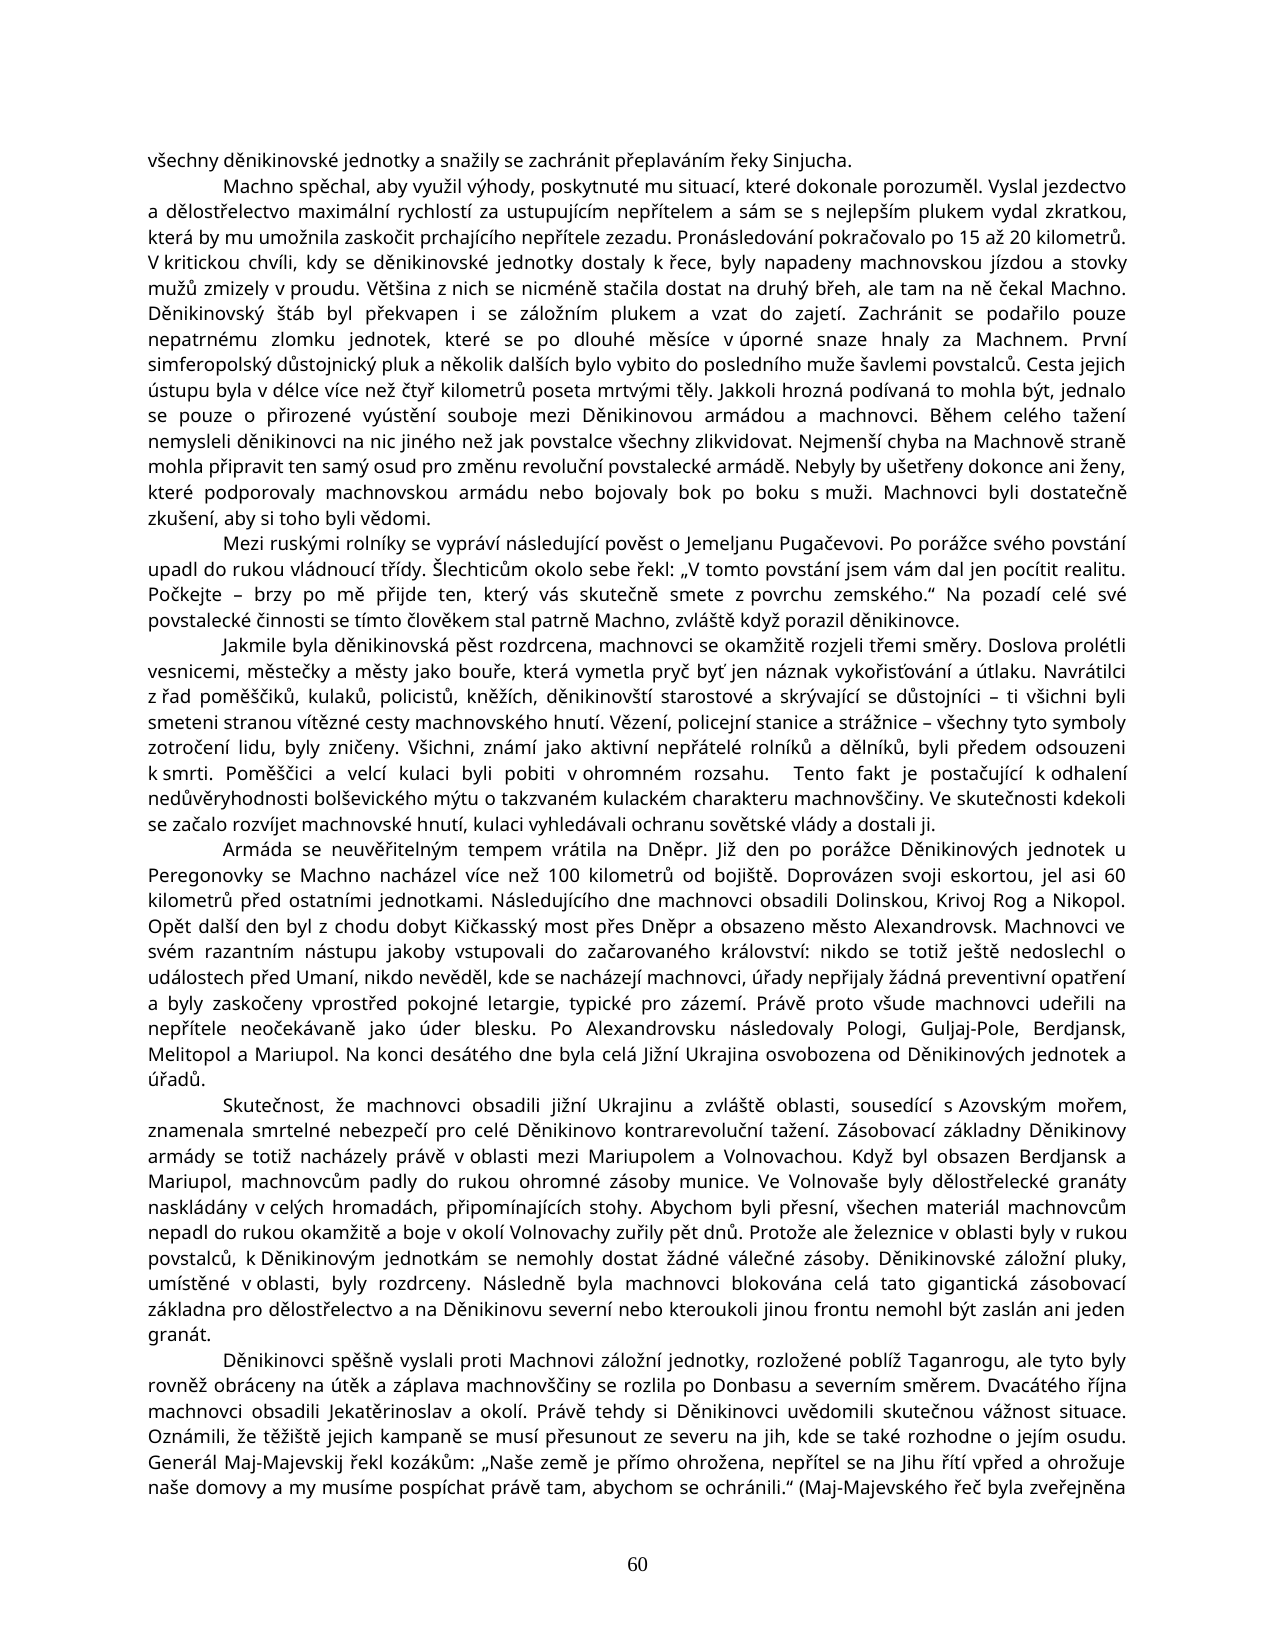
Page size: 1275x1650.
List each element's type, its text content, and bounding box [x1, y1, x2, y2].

text Machno spěchal, aby využil výhody, poskytnuté mu situací, které dokonale porozuměl. Vyslal jezdectvo a dělostřelectvo maximální rychlostí za ustupujícím nepřítelem a sám se s nejlepším plukem vydal zkratkou, která by mu umožnila zaskočit prchajícího nepřítele zezadu. Pronásledování pokračovalo po 15 až 20 kilometrů. V kritickou chvíli, kdy se děnikinovské jednotky dostaly k řece, byly napadeny machnovskou jízdou a stovky mužů zmizely v proudu. Většina z nich se nicméně stačila dostat na druhý břeh, ale tam na ně čekal Machno. Děnikinovský štáb byl překvapen i se záložním plukem a vzat do zajetí. Zachránit se podařilo pouze nepatrnému zlomku jednotek, které se po dlouhé měsíce v úporné snaze hnaly za Machnem. První simferopolský důstojnický pluk a několik dalších bylo vybito do posledního muže šavlemi povstalců. Cesta jejich ústupu byla v délce více než čtyř kilometrů poseta mrtvými těly. Jakkoli hrozná podívaná to mohla být, jednalo se pouze o přirozené vyústění souboje mezi Děnikinovou armádou a machnovci. Během celého tažení nemysleli děnikinovci na nic jiného než jak povstalce všechny zlikvidovat. Nejmenší chyba na Machnově straně mohla připravit ten samý osud pro změnu revoluční povstalecké armádě. Nebyly by ušetřeny dokonce ani ženy, které podporovaly machnovskou armádu nebo bojovaly bok po boku s muži. Machnovci byli dostatečně zkušení, aby si toho byli vědomi. [148, 173, 1127, 530]
text Armáda se neuvěřitelným tempem vrátila na Dněpr. Již den po porážce Děnikinových jednotek u Peregonovky se Machno nacházel více než 100 kilometrů od bojiště. Doprovázen svoji eskortou, jel asi 60 kilometrů před ostatními jednotkami. Následujícího dne machnovci obsadili Dolinskou, Krivoj Rog a Nikopol. Opět další den byl z chodu dobyt Kičkasský most přes Dněpr a obsazeno město Alexandrovsk. Machnovci ve svém razantním nástupu jakoby vstupovali do začarovaného království: nikdo se totiž ještě nedoslechl o událostech před Umaní, nikdo nevěděl, kde se nacházejí machnovci, úřady nepřijaly žádná preventivní opatření a byly zaskočeny vprostřed pokojné letargie, typické pro zázemí. Právě proto všude machnovci udeřili na nepřítele neočekávaně jako úder blesku. Po Alexandrovsku následovaly Pologi, Guljaj-Pole, Berdjansk, Melitopol a Mariupol. Na konci desátého dne byla celá Jižní Ukrajina osvobozena od Děnikinových jednotek a úřadů. [148, 837, 1127, 1092]
text Jakmile byla děnikinovská pěst rozdrcena, machnovci se okamžitě rozjeli třemi směry. Doslova prolétli vesnicemi, městečky a městy jako bouře, která vymetla pryč byť jen náznak vykořisťování a útlaku. Navrátilci z řad poměščiků, kulaků, policistů, kněžích, děnikinovští starostové a skrývající se důstojníci – ti všichni byli smeteni stranou vítězné cesty machnovského hnutí. Vězení, policejní stanice a strážnice – všechny tyto symboly zotročení lidu, byly zničeny. Všichni, známí jako aktivní nepřátelé rolníků a dělníků, byli předem odsouzeni k smrti. Poměščici a velcí kulaci byli pobiti v ohromném rozsahu. Tento fakt je postačující k odhalení nedůvěryhodnosti bolševického mýtu o takzvaném kulackém charakteru machnovščiny. Ve skutečnosti kdekoli se začalo rozvíjet machnovské hnutí, kulaci vyhledávali ochranu sovětské vlády a dostali ji. [148, 632, 1127, 837]
text všechny děnikinovské jednotky a snažily se zachránit přeplaváním řeky Sinjucha. [148, 148, 1127, 173]
text Skutečnost, že machnovci obsadili jižní Ukrajinu a zvláště oblasti, sousedící s Azovským mořem, znamenala smrtelné nebezpečí pro celé Děnikinovo kontrarevoluční tažení. Zásobovací základny Děnikinovy armády se totiž nacházely právě v oblasti mezi Mariupolem a Volnovachou. Když byl obsazen Berdjansk a Mariupol, machnovcům padly do rukou ohromné zásoby munice. Ve Volnovaše byly dělostřelecké granáty naskládány v celých hromadách, připomínajících stohy. Abychom byli přesní, všechen materiál machnovcům nepadl do rukou okamžitě a boje v okolí Volnovachy zuřily pět dnů. Protože ale železnice v oblasti byly v rukou povstalců, k Děnikinovým jednotkám se nemohly dostat žádné válečné zásoby. Děnikinovské záložní pluky, umístěné v oblasti, byly rozdrceny. Následně byla machnovci blokována celá tato gigantická zásobovací základna pro dělostřelectvo a na Děnikinovu severní nebo kteroukoli jinou frontu nemohl být zaslán ani jeden granát. [148, 1092, 1127, 1347]
text Mezi ruskými rolníky se vypráví následující pověst o Jemeljanu Pugačevovi. Po porážce svého povstání upadl do rukou vládnoucí třídy. Šlechticům okolo sebe řekl: „V tomto povstání jsem vám dal jen pocítit realitu. Počkejte – brzy po mě přijde ten, který vás skutečně smete z povrchu zemského.“ Na pozadí celé své povstalecké činnosti se tímto člověkem stal patrně Machno, zvláště když porazil děnikinovce. [148, 530, 1127, 632]
text Děnikinovci spěšně vyslali proti Machnovi záložní jednotky, rozložené poblíž Taganrogu, ale tyto byly rovněž obráceny na útěk a záplava machnovščiny se rozlila po Donbasu a severním směrem. Dvacátého října machnovci obsadili Jekatěrinoslav a okolí. Právě tehdy si Děnikinovci uvědomili skutečnou vážnost situace. Oznámili, že těžiště jejich kampaně se musí přesunout ze severu na jih, kde se také rozhodne o jejím osudu. Generál Maj-Majevskij řekl kozákům: „Naše země je přímo ohrožena, nepřítel se na Jihu řítí vpřed a ohrožuje naše domovy a my musíme pospíchat právě tam, abychom se ochránili.“ (Maj-Majevského řeč byla zveřejněna [148, 1347, 1127, 1500]
